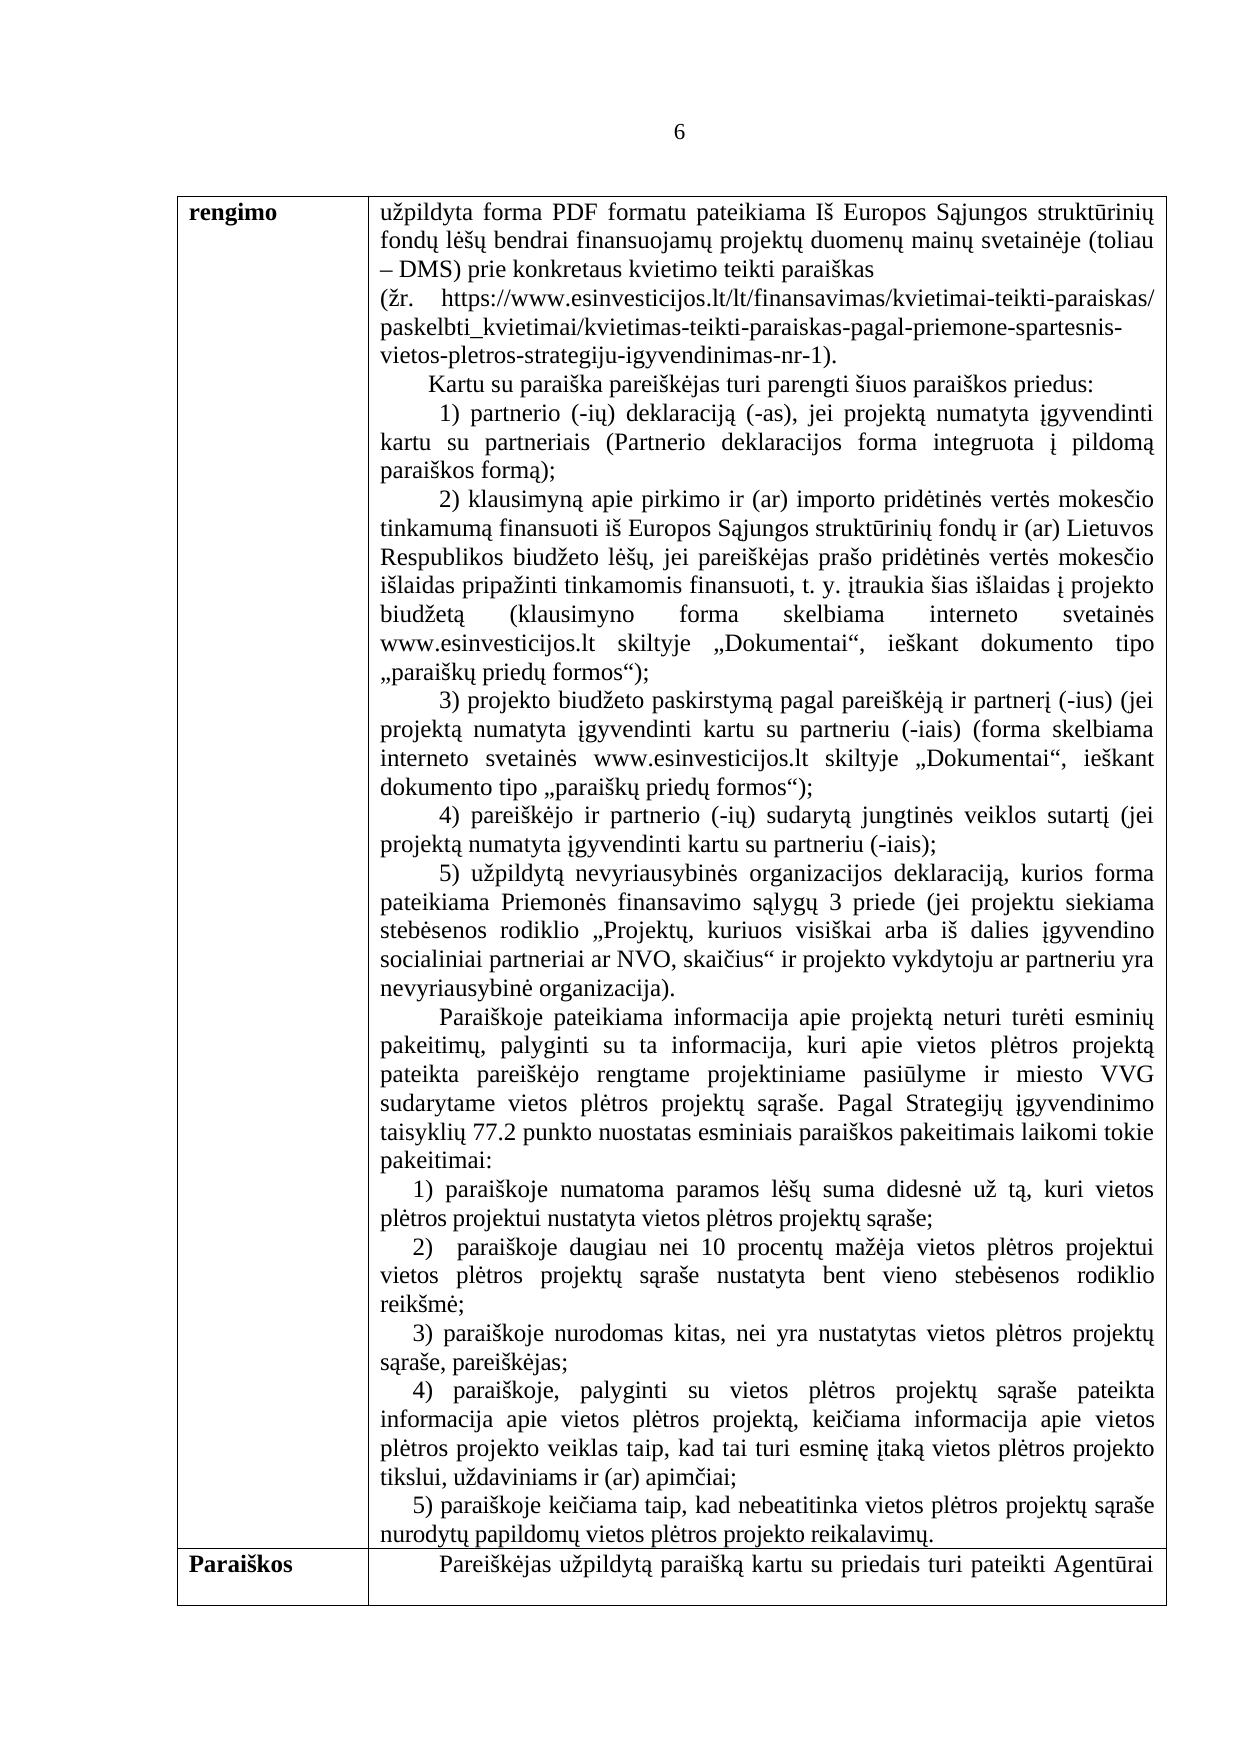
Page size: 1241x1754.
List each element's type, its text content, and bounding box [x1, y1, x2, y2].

table_cell Pareiškėjas užpildytą paraišką kartu su priedais turi pateikti Agentūrai [369, 1549, 1166, 1605]
table_header užpildyta forma PDF formatu pateikiama Iš Europos Sąjungos struktūrinių fondų lėšų bendrai finansuojamų projektų duomenų mainų svetainėje (toliau – DMS) prie konkretaus kvietimo teikti paraiškas (žr. https://www.esinvesticijos.lt/lt/finansavimas/kvietimai-teikti-paraiskas/paskelbti_kvietimai/kvietimas-teikti-paraiskas-pagal-priemone-spartesnis-vietos-pletros-strategiju-igyvendinimas-nr-1). Kartu su paraiška pareiškėjas turi parengti šiuos paraiškos priedus: 1) partnerio (-ių) deklaraciją (-as), jei projektą numatyta įgyvendinti kartu su partneriais (Partnerio deklaracijos forma integruota į pildomą paraiškos formą); 2) klausimyną apie pirkimo ir (ar) importo pridėtinės vertės mokesčio tinkamumą finansuoti iš Europos Sąjungos struktūrinių fondų ir (ar) Lietuvos Respublikos biudžeto lėšų, jei pareiškėjas prašo pridėtinės vertės mokesčio išlaidas pripažinti tinkamomis finansuoti, t. y. įtraukia šias išlaidas į projekto biudžetą (klausimyno forma skelbiama interneto svetainės www.esinvesticijos.lt skiltyje „Dokumentai“, ieškant dokumento tipo „paraiškų priedų formos“); 3) projekto biudžeto paskirstymą pagal pareiškėją ir partnerį (-ius) (jei projektą numatyta įgyvendinti kartu su partneriu (-iais) (forma skelbiama interneto svetainės www.esinvesticijos.lt skiltyje „Dokumentai“, ieškant dokumento tipo „paraiškų priedų formos“); 4) pareiškėjo ir partnerio (-ių) sudarytą jungtinės veiklos sutartį (jei projektą numatyta įgyvendinti kartu su partneriu (-iais); 5) užpildytą nevyriausybinės organizacijos deklaraciją, kurios forma pateikiama Priemonės finansavimo sąlygų 3 priede (jei projektu siekiama stebėsenos rodiklio „Projektų, kuriuos visiškai arba iš dalies įgyvendino socialiniai partneriai ar NVO, skaičius“ ir projekto vykdytoju ar partneriu yra nevyriausybinė organizacija). Paraiškoje pateikiama informacija apie projektą neturi turėti esminių pakeitimų, palyginti su ta informacija, kuri apie vietos plėtros projektą pateikta pareiškėjo rengtame projektiniame pasiūlyme ir miesto VVG sudarytame vietos plėtros projektų sąraše. Pagal Strategijų įgyvendinimo taisyklių 77.2 punkto nuostatas esminiais paraiškos pakeitimais laikomi tokie pakeitimai: 1) paraiškoje numatoma paramos lėšų suma didesnė už tą, kuri vietos plėtros projektui nustatyta vietos plėtros projektų sąraše; 2) paraiškoje daugiau nei 10 procentų mažėja vietos plėtros projektui vietos plėtros projektų sąraše nustatyta bent vieno stebėsenos rodiklio reikšmė; 3) paraiškoje nurodomas kitas, nei yra nustatytas vietos plėtros projektų sąraše, pareiškėjas; 4) paraiškoje, palyginti su vietos plėtros projektų sąraše pateikta informacija apie vietos plėtros projektą, keičiama informacija apie vietos plėtros projekto veiklas taip, kad tai turi esminę įtaką vietos plėtros projekto tikslui, uždaviniams ir (ar) apimčiai; 5) paraiškoje keičiama taip, kad nebeatitinka vietos plėtros projektų sąraše nurodytų papildomų vietos plėtros projekto reikalavimų. [369, 197, 1166, 1548]
table_cell Paraiškos [178, 1549, 368, 1605]
table_header rengimo [178, 197, 368, 1548]
